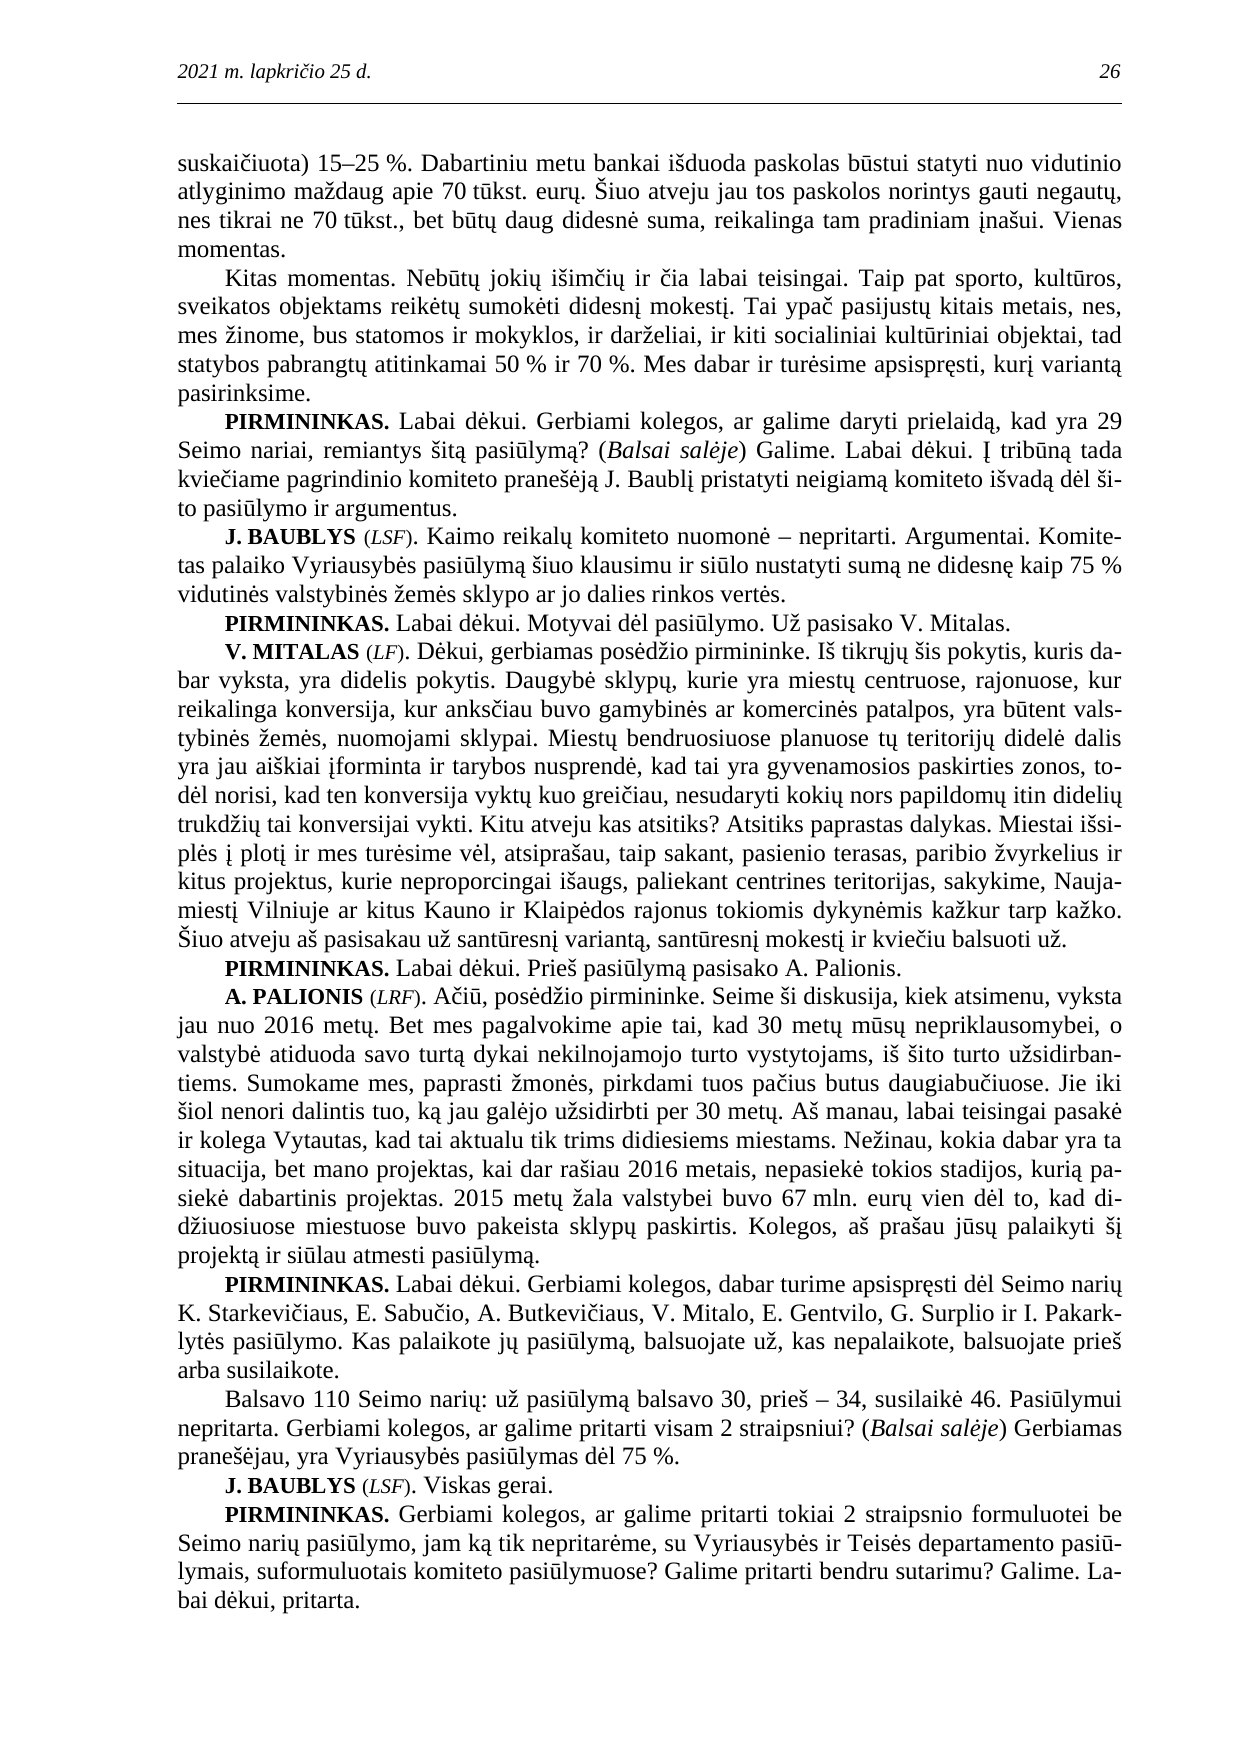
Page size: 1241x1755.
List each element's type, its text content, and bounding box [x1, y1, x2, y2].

text V. MITALAS (LF). Dė­kui, ger­bia­mas po­sė­džio pir­mi­nin­ke. Iš tik­rų­jų šis po­ky­tis, ku­ris da­bar vyks­ta, yra di­de­lis po­ky­tis. Dau­gy­bė skly­pų, ku­rie yra mies­tų cen­truo­se, ra­jo­nuo­se, kur rei­ka­lin­ga kon­ver­si­ja, kur anks­čiau bu­vo ga­my­bi­nės ar ko­mer­ci­nės pa­tal­pos, yra bū­tent vals­ty­bi­nės že­mės, nuo­mo­ja­mi skly­pai. Mies­tų ben­druo­siuo­se pla­nuo­se tų te­ri­to­ri­jų di­de­lė da­lis yra jau aiš­kiai įfor­min­ta ir ta­ry­bos nu­spren­dė, kad tai yra gy­ve­na­mo­sios pa­skir­ties zo­nos, to­dėl no­ri­si, kad ten kon­ver­si­ja vyk­tų kuo grei­čiau, ne­su­da­ry­ti ko­kių nors pa­pil­do­mų itin di­de­lių truk­džių tai kon­ver­si­jai vyk­ti. Ki­tu at­ve­ju kas at­si­tiks? At­si­tiks pa­pras­tas da­ly­kas. Mies­tai iš­si­plės į plo­tį ir mes tu­rė­si­me vėl, at­si­pra­šau, taip sa­kant, pa­sie­nio te­ra­sas, pa­ri­bio žvyr­ke­lius ir ki­tus pro­jek­tus, ku­rie ne­pro­por­cin­gai iš­augs, pa­lie­kant cen­tri­nes te­ri­to­ri­jas, sa­ky­ki­me, Nau­ja­mies­tį Vil­niu­je ar ki­tus Kau­no ir Klai­pė­dos ra­jo­nus to­kio­mis dy­ky­nė­mis kaž­kur tarp kaž­ko. Šiuo at­ve­ju aš pa­si­sa­kau už san­tū­res­nį va­rian­tą, san­tū­res­nį mo­kes­tį ir kvie­čiu bal­suo­ti už. [177, 636, 1122, 953]
text PIRMININKAS. Ger­bia­mi ko­le­gos, ar ga­li­me pri­tar­ti to­kiai 2 straips­nio for­mu­luo­tei be Sei­mo na­rių pa­siū­ly­mo, jam ką tik ne­pri­ta­rė­me, su Vy­riau­sy­bės ir Tei­sės de­par­ta­men­to pa­siū­ly­mais, su­for­mu­luo­tais ko­mi­te­to pa­siū­ly­muo­se? Ga­li­me pri­tar­ti ben­dru su­ta­ri­mu? Ga­li­me. La­bai dė­kui, pri­tar­ta. [177, 1499, 1122, 1614]
text PIRMININKAS. La­bai dė­kui. Mo­ty­vai dėl pa­siū­ly­mo. Už pa­si­sa­ko V. Mi­ta­las. [177, 608, 1122, 636]
text A. PALIONIS (LRF). Ačiū, po­sė­džio pir­mi­nin­ke. Sei­me ši dis­ku­si­ja, kiek at­si­me­nu, vyks­ta jau nuo 2016 me­tų. Bet mes pa­gal­vo­ki­me apie tai, kad 30 me­tų mū­sų ne­pri­klau­so­my­bei, o vals­ty­bė ati­duo­da sa­vo tur­tą dy­kai ne­kil­no­ja­mo­jo tur­to vys­ty­to­jams, iš ši­to tur­to už­si­dir­ban­tiems. Su­mo­ka­me mes, pa­pras­ti žmo­nės, pirk­da­mi tuos pa­čius bu­tus dau­gia­bu­čiuo­se. Jie iki šiol ne­no­ri da­lin­tis tuo, ką jau ga­lė­jo už­si­dirb­ti per 30 me­tų. Aš ma­nau, la­bai tei­sin­gai pa­sa­kė ir ko­le­ga Vy­tau­tas, kad tai ak­tu­a­lu tik trims di­die­siems mies­tams. Ne­ži­nau, ko­kia da­bar yra ta si­tu­a­ci­ja, bet ma­no pro­jek­tas, kai dar ra­šiau 2016 me­tais, ne­pa­sie­kė to­kios sta­di­jos, ku­rią pa­sie­kė da­bar­ti­nis pro­jek­tas. 2015 me­tų ža­la vals­ty­bei bu­vo 67 mln. eu­rų vien dėl to, kad di­džiuo­siuo­se mies­tuo­se bu­vo pa­keis­ta skly­pų pa­skir­tis. Ko­le­gos, aš pra­šau jū­sų pa­lai­ky­ti šį pro­jek­tą ir siū­lau at­mes­ti pa­siū­ly­mą. [177, 981, 1122, 1269]
text J. BAUBLYS (LSF). Kai­mo rei­ka­lų ko­mi­te­to nuo­mo­nė – ne­pri­tar­ti. Ar­gu­men­tai. Ko­mi­te­tas pa­lai­ko Vy­riau­sy­bės pa­siū­ly­mą šiuo klau­si­mu ir siū­lo nu­sta­ty­ti su­mą ne di­des­nę kaip 75 % vi­du­ti­nės vals­ty­bi­nės že­mės skly­po ar jo da­lies rin­kos ver­tės. [177, 521, 1122, 608]
text PIRMININKAS. La­bai dė­kui. Ger­bia­mi ko­le­gos, ar ga­li­me da­ry­ti prie­lai­dą, kad yra 29 Sei­mo na­riai, re­mian­tys ši­tą pa­siū­ly­mą? (Bal­sai sa­lė­je) Ga­li­me. La­bai dė­kui. Į tri­bū­ną ta­da kvie­čia­me pa­grin­di­nio ko­mi­te­to pra­ne­šė­ją J. Baub­lį pri­sta­ty­ti nei­gia­mą ko­mi­te­to iš­va­dą dėl ši­to pa­siū­ly­mo ir ar­gu­men­tus. [177, 406, 1122, 521]
text su­skai­čiuo­ta) 15–25 %. Da­bar­ti­niu me­tu ban­kai iš­duo­da pa­sko­las būs­tui sta­ty­ti nuo vi­du­ti­nio at­ly­gi­ni­mo maž­daug apie 70 tūkst. eu­rų. Šiuo at­ve­ju jau tos pa­sko­los no­rin­tys gau­ti ne­gau­tų, nes tik­rai ne 70 tūkst., bet bū­tų daug di­des­nė su­ma, rei­ka­lin­ga tam pra­di­niam įna­šui. Vie­nas mo­men­tas. [177, 148, 1122, 263]
text J. BAUBLYS (LSF). Vis­kas ge­rai. [177, 1470, 1122, 1499]
text Ki­tas mo­men­tas. Ne­bū­tų jo­kių iš­im­čių ir čia la­bai tei­sin­gai. Taip pat spor­to, kul­tū­ros, svei­ka­tos ob­jek­tams rei­kė­tų su­mo­kė­ti di­des­nį mo­kes­tį. Tai ypač pa­si­jus­tų ki­tais me­tais, nes, mes ži­no­me, bus sta­to­mos ir mo­kyk­los, ir dar­že­liai, ir ki­ti so­cia­li­niai kul­tū­ri­niai ob­jek­tai, tad sta­ty­bos pa­brang­tų ati­tin­ka­mai 50 % ir 70 %. Mes da­bar ir tu­rė­si­me ap­si­spręs­ti, ku­rį va­rian­tą pa­si­rink­si­me. [177, 263, 1122, 406]
text PIRMININKAS. La­bai dė­kui. Ger­bia­mi ko­le­gos, da­bar tu­ri­me ap­si­spręs­ti dėl Sei­mo na­rių K. Star­ke­vi­čiaus, E. Sa­bu­čio, A. But­ke­vi­čiaus, V. Mi­ta­lo, E. Gent­vi­lo, G. Sur­plio ir I. Pa­kar­k­ly­tės pa­siū­ly­mo. Kas pa­lai­ko­te jų pa­siū­ly­mą, bal­suo­ja­te už, kas ne­pa­lai­ko­te, bal­suo­ja­te prieš ar­ba su­si­lai­ko­te. [177, 1269, 1122, 1384]
text PIRMININKAS. La­bai dė­kui. Prieš pa­siū­ly­mą pa­si­sa­ko A. Pa­lio­nis. [177, 953, 1122, 981]
text Bal­sa­vo 110 Sei­mo na­rių: už pa­siū­ly­mą bal­sa­vo 30, prieš – 34, su­si­lai­kė 46. Pa­siū­ly­mui ne­pri­tar­ta. Ger­bia­mi ko­le­gos, ar ga­li­me pri­tar­ti vi­sam 2 straips­niui? (Bal­sai sa­lė­je) Ger­bia­mas pra­ne­šė­jau, yra Vy­riau­sy­bės pa­siū­ly­mas dėl 75 %. [177, 1384, 1122, 1470]
